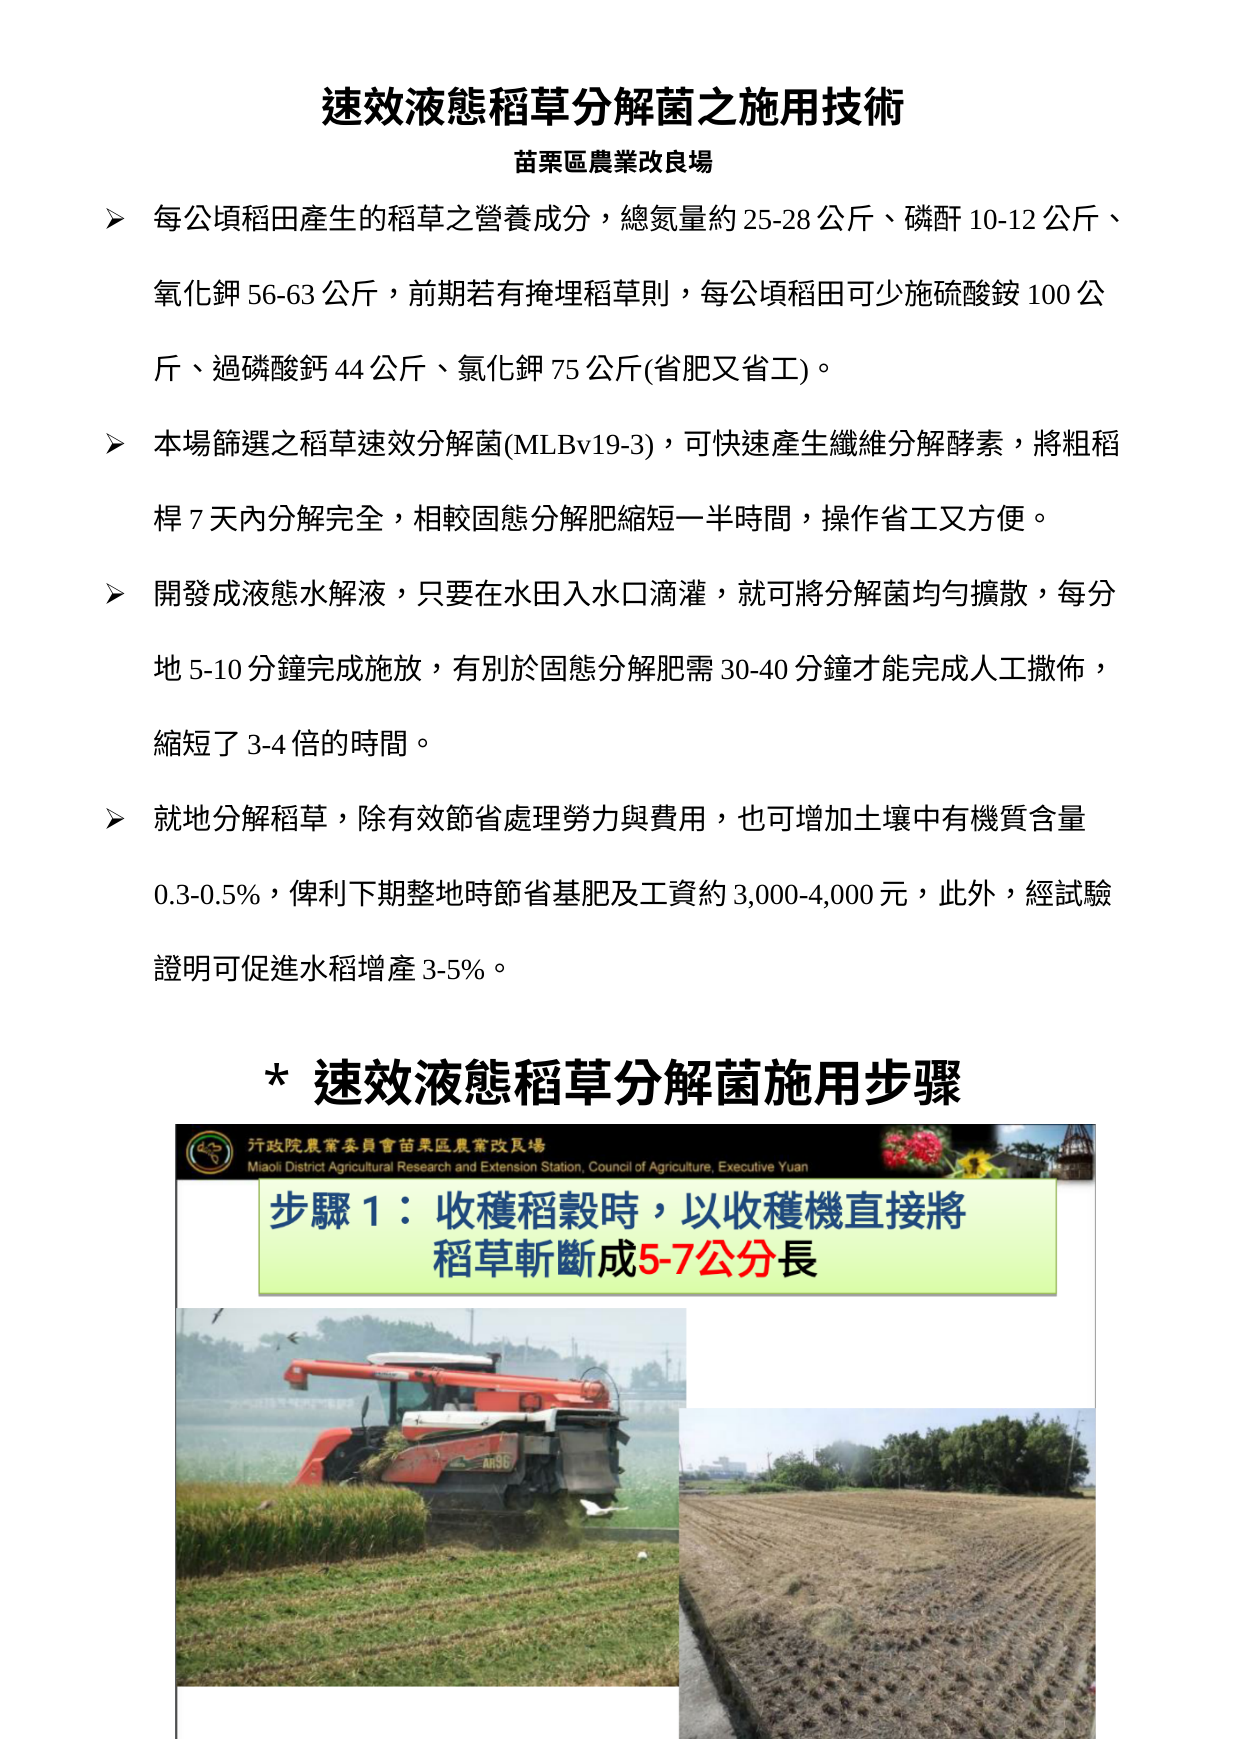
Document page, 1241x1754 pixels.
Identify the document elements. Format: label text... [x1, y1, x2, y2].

list 速效液態稻草分解菌施用步骤 [103, 1042, 1122, 1117]
picture [175, 1123, 1096, 1739]
text 苗栗區農業改良場 [103, 142, 1122, 179]
list 開發成液態水解液，只要在水田入水口滴灌，就可將分解菌均勻擴散，每分地5-10分鐘完成施放，有別於固態分解肥需30-40分鐘才能完成人工撒佈，縮短了3-4倍的時間。 [103, 554, 1122, 779]
text 速效液態稻草分解菌之施用技術 [103, 67, 1122, 142]
list 就地分解稻草，除有效節省處理勞力與費用，也可增加土壤中有機質含量0.3-0.5%，俾利下期整地時節省基肥及工資約3,000-4,000元，此外，經試驗證明可促進水稻增產3-5%。 [103, 779, 1122, 1004]
list 本場篩選之稻草速效分解菌(MLBv19-3)，可快速產生纖維分解酵素，將粗稻桿7天內分解完全，相較固態分解肥縮短一半時間，操作省工又方便。 [103, 404, 1122, 554]
list 每公頃稻田產生的稻草之營養成分，總氮量約25-28公斤、磷酐10-12公斤、氧化鉀56-63公斤，前期若有掩埋稻草則，每公頃稻田可少施硫酸銨100公斤、過磷酸鈣44公斤、氯化鉀75公斤(省肥又省工)。 [103, 179, 1122, 404]
